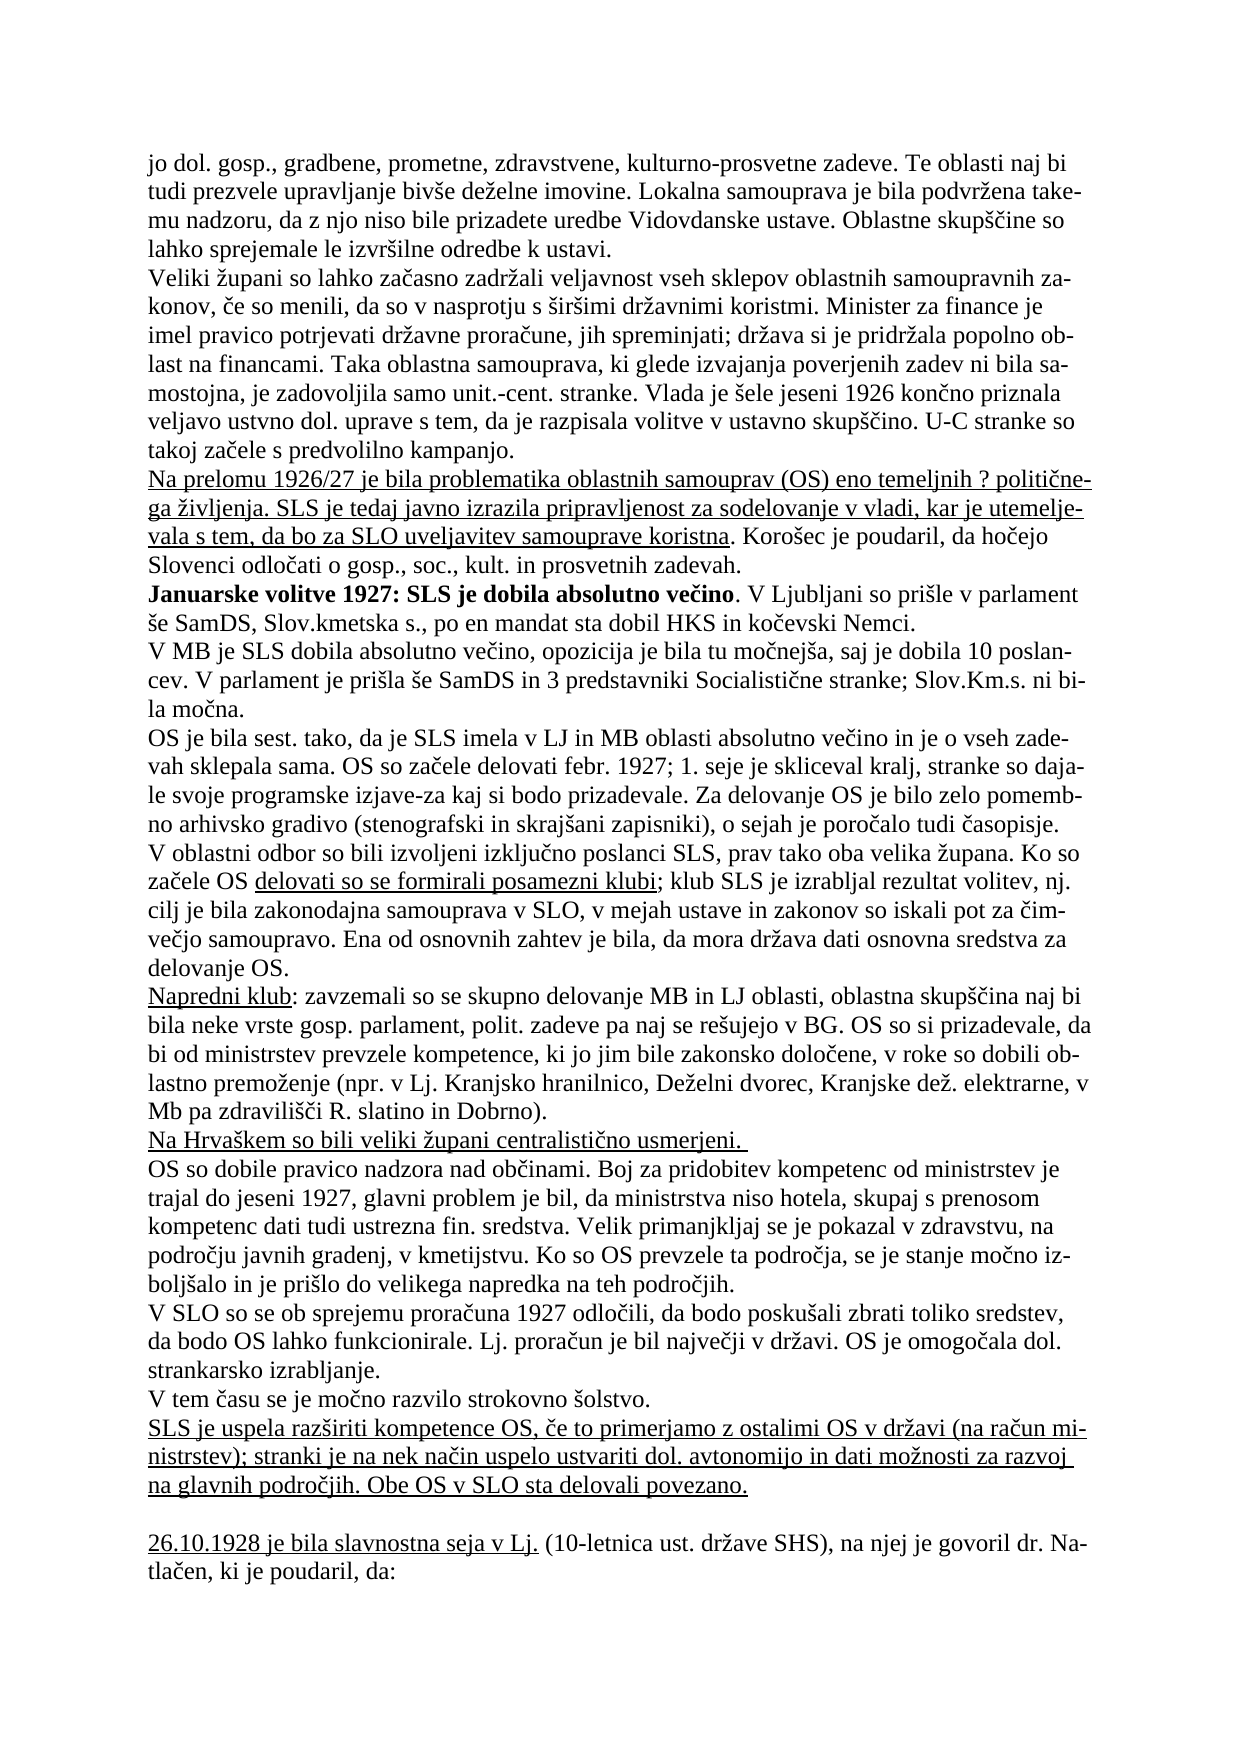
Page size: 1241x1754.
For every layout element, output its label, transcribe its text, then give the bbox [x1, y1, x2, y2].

text večjo samoupravo. Ena od osnovnih zahtev je bila, da mora država dati osnovna sredstva za delovanje OS. [148, 924, 1092, 981]
text lastno premoženje (npr. v Lj. Kranjsko hranilnico, Deželni dvorec, Kranjske dež. elektrarne, v Mb pa zdravilišči R. slatino in Dobrno). [148, 1068, 1092, 1125]
text Veliki župani so lahko začasno zadržali veljavnost vseh sklepov oblastnih samoupravnih za- [148, 263, 1092, 291]
text vah sklepala sama. OS so začele delovati febr. 1927; 1. seje je skliceval kralj, stranke so daja- [148, 751, 1092, 780]
text V oblastni odbor so bili izvoljeni izključno poslanci SLS, prav tako oba velika župana. Ko so začele OS delovati so se formirali posamezni klubi; klub SLS je izrabljal rezultat volitev, nj. cilj je bila zakonodajna samouprava v SLO, v mejah ustave in zakonov so iskali pot za čim- [148, 838, 1092, 924]
text ga življenja. SLS je tedaj javno izrazila pripravljenost za sodelovanje v vladi, kar je utemelje- [148, 493, 1092, 521]
text mu nadzoru, da z njo niso bile prizadete uredbe Vidovdanske ustave. Oblastne skupščine so lahko sprejemale le izvršilne odredbe k ustavi. [148, 205, 1092, 263]
text OS so dobile pravico nadzora nad občinami. Boj za pridobitev kompetenc od ministrstev je trajal do jeseni 1927, glavni problem je bil, da ministrstva niso hotela, skupaj s prenosom kompetenc dati tudi ustrezna fin. sredstva. Velik primanjkljaj se je pokazal v zdravstvu, na področju javnih gradenj, v kmetijstvu. Ko so OS prevzele ta področja, se je stanje močno iz- [148, 1154, 1092, 1269]
text OS je bila sest. tako, da je SLS imela v LJ in MB oblasti absolutno večino in je o vseh zade- [148, 723, 1092, 751]
text la močna. [148, 694, 1092, 723]
text jo dol. gosp., gradbene, prometne, zdravstvene, kulturno-prosvetne zadeve. Te oblasti naj bi tudi prezvele upravljanje bivše deželne imovine. Lokalna samouprava je bila podvržena take- [148, 148, 1092, 205]
text konov, če so menili, da so v nasprotju s širšimi državnimi koristmi. Minister za finance je imel pravico potrjevati državne proračune, jih spreminjati; država si je pridržala popolno ob- [148, 291, 1092, 349]
text Januarske volitve 1927: SLS je dobila absolutno večino. V Ljubljani so prišle v parlament še SamDS, Slov.kmetska s., po en mandat sta dobil HKS in kočevski Nemci. [148, 579, 1092, 636]
text V SLO so se ob sprejemu proračuna 1927 odločili, da bodo poskušali zbrati toliko sredstev, da bodo OS lahko funkcionirale. Lj. proračun je bil največji v državi. OS je omogočala dol. strankarsko izrabljanje. [148, 1298, 1092, 1384]
text tlačen, ki je poudaril, da: [148, 1556, 1092, 1585]
text 26.10.1928 je bila slavnostna seja v Lj. (10-letnica ust. države SHS), na njej je govoril dr. Na- [148, 1528, 1092, 1556]
text boljšalo in je prišlo do velikega napredka na teh področjih. [148, 1269, 1092, 1298]
text Na prelomu 1926/27 je bila problematika oblastnih samouprav (OS) eno temeljnih ? politične- [148, 464, 1092, 489]
text V tem času se je močno razvilo strokovno šolstvo. [148, 1384, 1092, 1413]
text no arhivsko gradivo (stenografski in skrajšani zapisniki), o sejah je poročalo tudi časopisje. [148, 809, 1092, 838]
text mostojna, je zadovoljila samo unit.-cent. stranke. Vlada je šele jeseni 1926 končno priznala veljavo ustvno dol. uprave s tem, da je razpisala volitve v ustavno skupščino. U-C stranke so takoj začele s predvolilno kampanjo. [148, 378, 1092, 464]
text cev. V parlament je prišla še SamDS in 3 predstavniki Socialistične stranke; Slov.Km.s. ni bi- [148, 665, 1092, 694]
text vala s tem, da bo za SLO uveljavitev samouprave koristna. Korošec je poudaril, da hočejo Slovenci odločati o gosp., soc., kult. in prosvetnih zadevah. [148, 521, 1092, 579]
text Na Hrvaškem so bili veliki župani centralistično usmerjeni. [148, 1125, 1092, 1154]
text V MB je SLS dobila absolutno večino, opozicija je bila tu močnejša, saj je dobila 10 poslan- [148, 636, 1092, 665]
text Napredni klub: zavzemali so se skupno delovanje MB in LJ oblasti, oblastna skupščina naj bi bila neke vrste gosp. parlament, polit. zadeve pa naj se rešujejo v BG. OS so si prizadevale, da bi od ministrstev prevzele kompetence, ki jo jim bile zakonsko določene, v roke so dobili ob- [148, 981, 1092, 1068]
text SLS je uspela razširiti kompetence OS, če to primerjamo z ostalimi OS v državi (na račun mi- [148, 1413, 1092, 1441]
text le svoje programske izjave-za kaj si bodo prizadevale. Za delovanje OS je bilo zelo pomemb- [148, 780, 1092, 809]
text last na financami. Taka oblastna samouprava, ki glede izvajanja poverjenih zadev ni bila sa- [148, 349, 1092, 378]
text nistrstev); stranki je na nek način uspelo ustvariti dol. avtonomijo in dati možnosti za razvoj na glavnih področjih. Obe OS v SLO sta delovali povezano. [148, 1441, 1092, 1499]
